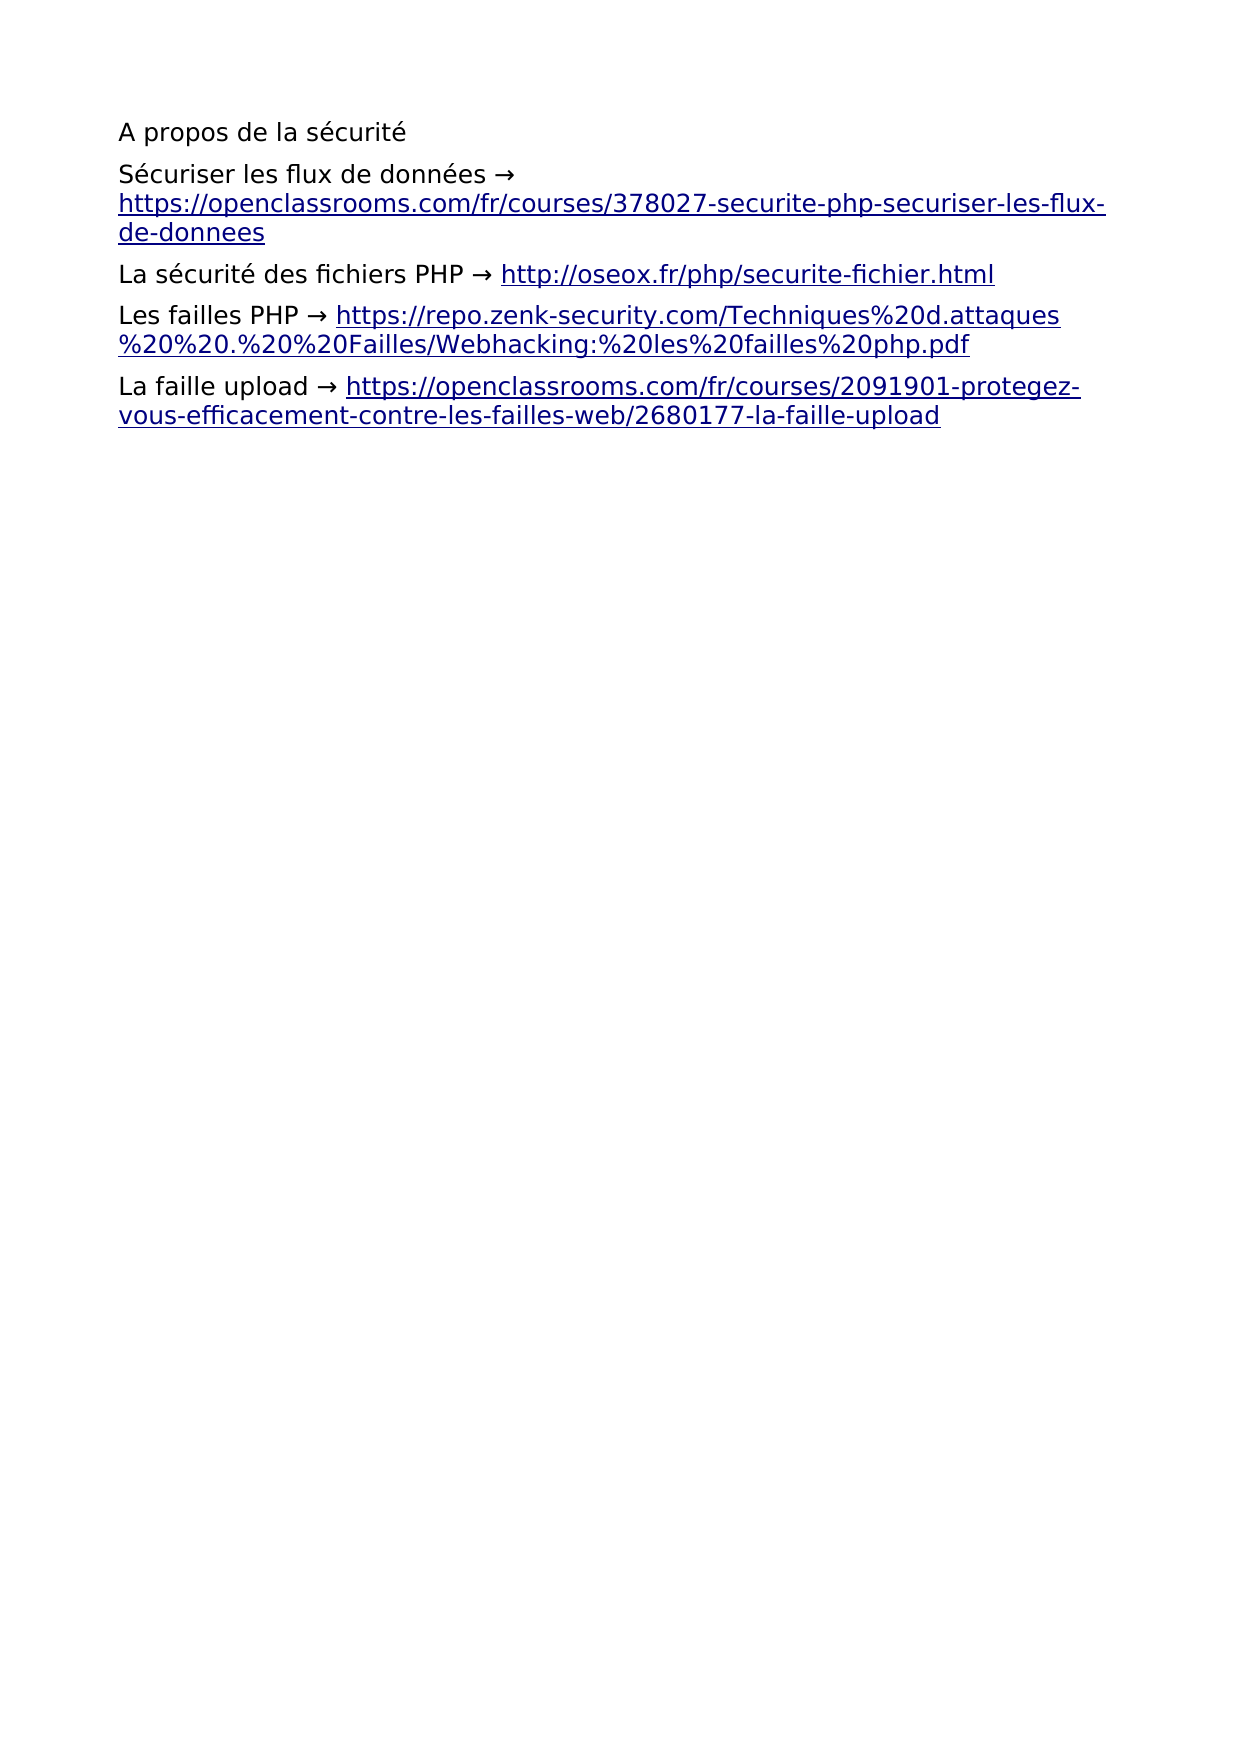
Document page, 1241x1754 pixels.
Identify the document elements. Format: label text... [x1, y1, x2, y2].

text A propos de la sécurité [118, 118, 1122, 147]
text Sécuriser les flux de données → https://openclassrooms.com/fr/courses/378027-securite-php-securiser-les-flux-de-donnees [118, 160, 1122, 247]
text La sécurité des fichiers PHP → http://oseox.fr/php/securite-fichier.html [118, 260, 1122, 289]
text La faille upload → https://openclassrooms.com/fr/courses/2091901-protegez-vous-efficacement-contre-les-failles-web/2680177-la-faille-upload [118, 372, 1122, 431]
text Les failles PHP → https://repo.zenk-security.com/Techniques%20d.attaques%20%20.%20%20Failles/Webhacking:%20les%20failles%20php.pdf [118, 301, 1122, 360]
